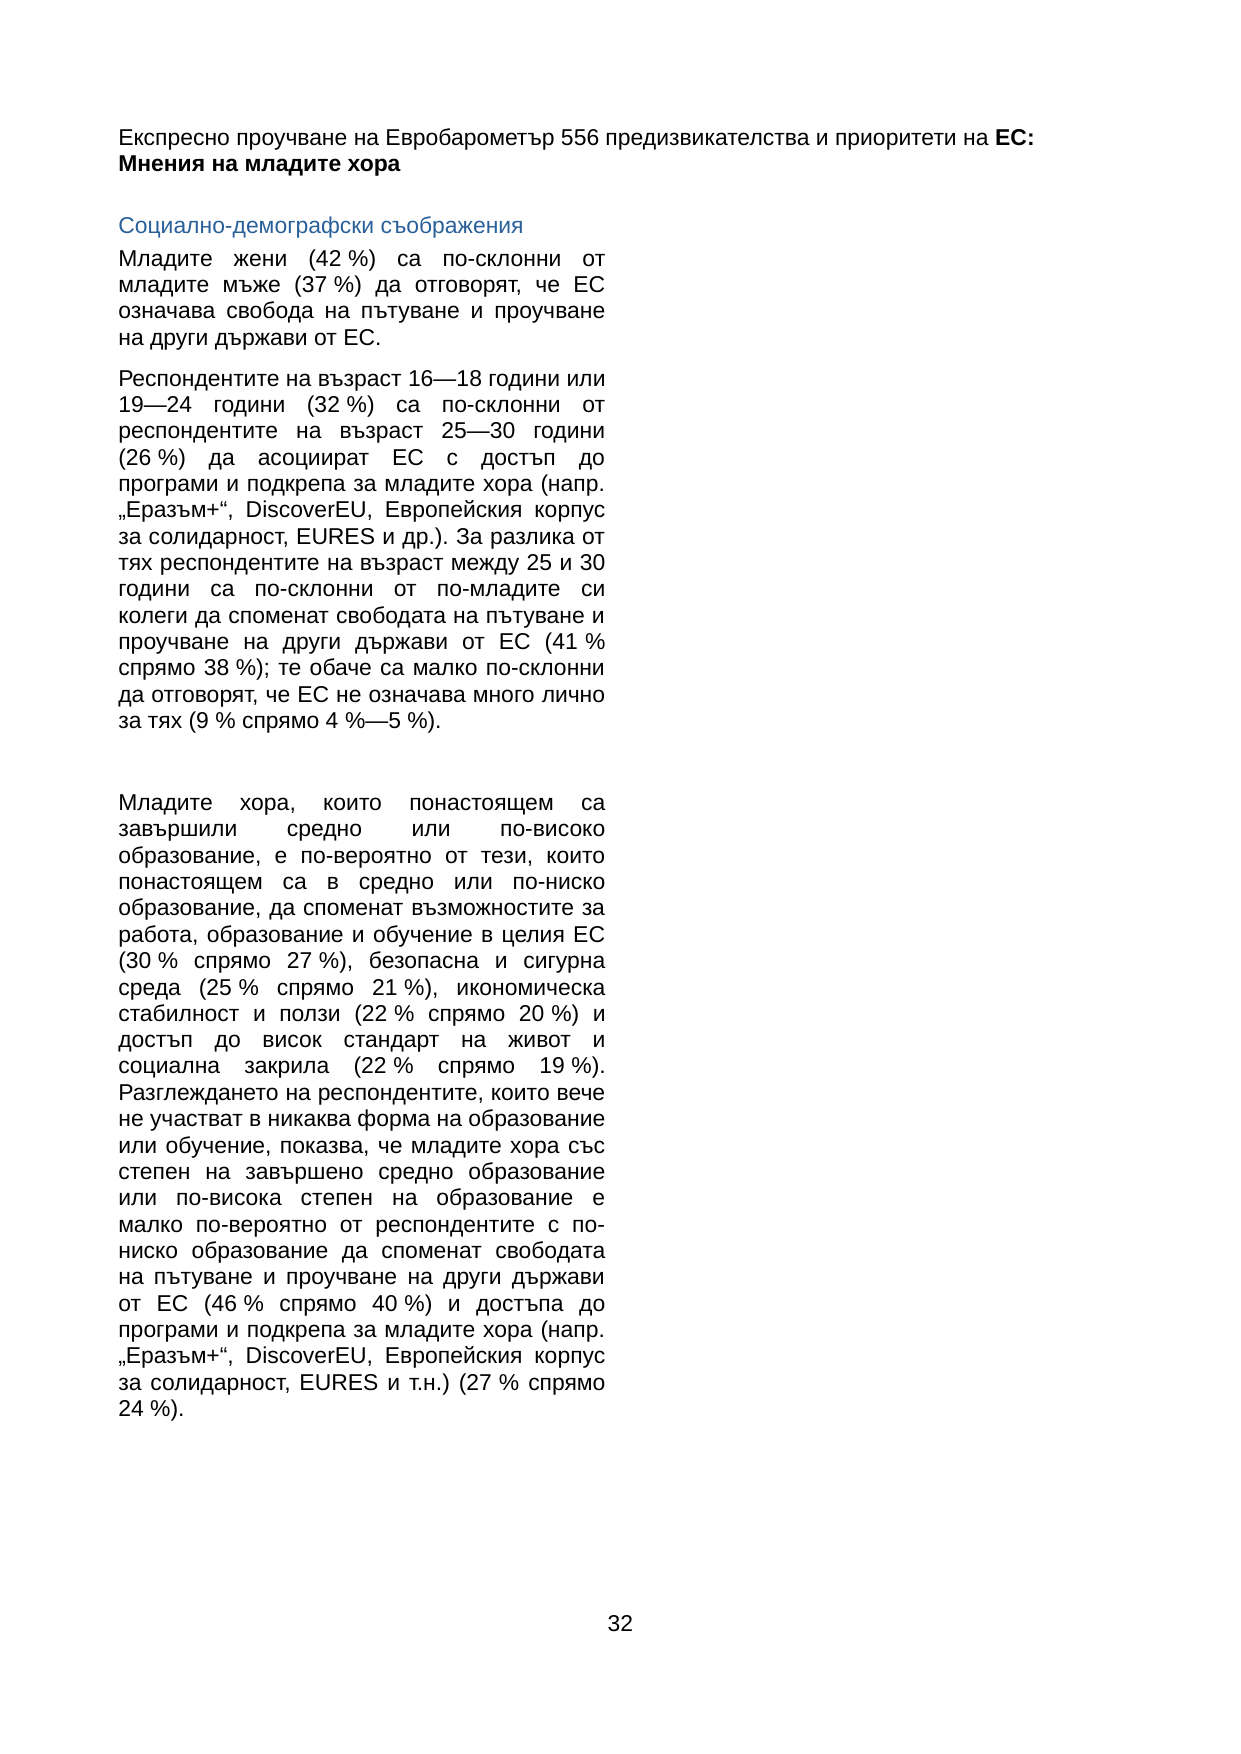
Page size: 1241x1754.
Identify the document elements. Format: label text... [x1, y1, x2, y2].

text Младите хора, които понастоящем са завършили средно или по-високо образование, е по-вероятно от тези, които понастоящем са в средно или по-ниско образование, да споменат възможностите за работа, образование и обучение в целия ЕС (30 % спрямо 27 %), безопасна и сигурна среда (25 % спрямо 21 %), икономическа стабилност и ползи (22 % спрямо 20 %) и достъп до висок стандарт на живот и социална закрила (22 % спрямо 19 %). Разглеждането на респондентите, които вече не участват в никаква форма на образование или обучение, показва, че младите хора със степен на завършено средно образование или по-висока степен на образование е малко по-вероятно от респондентите с по-ниско образование да споменат свободата на пътуване и проучване на други държави от ЕС (46 % спрямо 40 %) и достъпа до програми и подкрепа за младите хора (напр. „Еразъм+“, DiscoverEU, Европейския корпус за солидарност, EURES и т.н.) (27 % спрямо 24 %). [118, 789, 605, 1421]
text Респондентите на възраст 16—18 години или 19—24 години (32 %) са по-склонни от респондентите на възраст 25—30 години (26 %) да асоциират ЕС с достъп до програми и подкрепа за младите хора (напр. „Еразъм+“, DiscoverEU, Европейския корпус за солидарност, EURES и др.). За разлика от тях респондентите на възраст между 25 и 30 години са по-склонни от по-младите си колеги да споменат свободата на пътуване и проучване на други държави от ЕС (41 % спрямо 38 %); те обаче са малко по-склонни да отговорят, че ЕС не означава много лично за тях (9 % спрямо 4 %—5 %). [118, 364, 605, 733]
text Социално-демографски съображения [118, 212, 605, 238]
text Младите жени (42 %) са по-склонни от младите мъже (37 %) да отговорят, че ЕС означава свобода на пътуване и проучване на други държави от ЕС. [118, 244, 605, 350]
